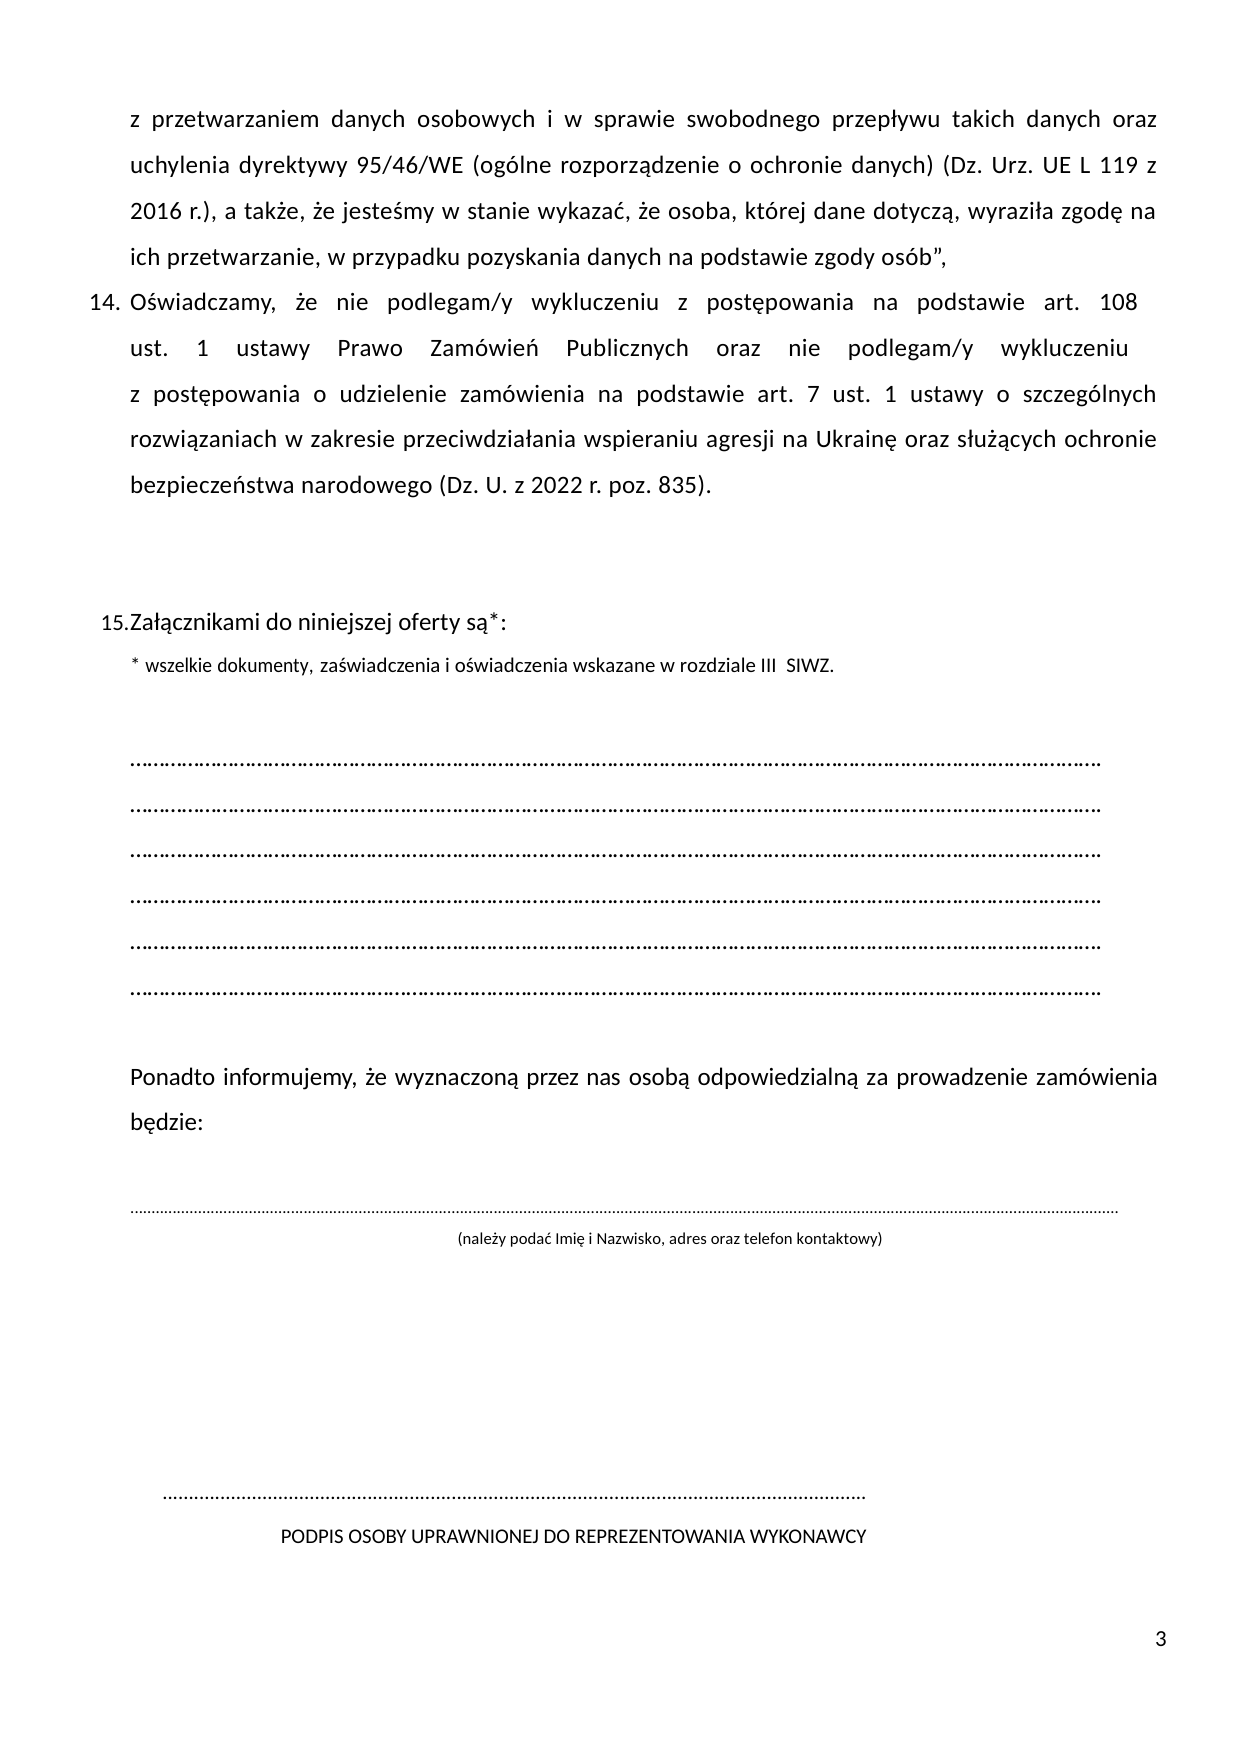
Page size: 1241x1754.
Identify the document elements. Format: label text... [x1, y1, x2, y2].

list ……………………………………………………………………………………………………………………………………………………. [130, 971, 1158, 1001]
list Oświadczamy, że nie podlegam/y wykluczeniu z postępowania na podstawie art. 108 ust. 1 ustawy Prawo Zamówień Publicznych oraz nie podlegam/y wykluczeniu z postępowania o udzielenie zamówienia na podstawie art. 7 ust. 1 ustawy o szczególnych rozwiązaniach w zakresie przeciwdziałania wspieraniu agresji na Ukrainę oraz służących ochronie bezpieczeństwa narodowego (Dz. U. z 2022 r. poz. 835). [89, 286, 1158, 500]
text PODPIS OSOBY UPRAWNIONEJ DO REPREZENTOWANIA WYKONAWCY [100, 1523, 867, 1548]
list ……………………………………………………………………………………………………………………………………………………. [130, 833, 1158, 864]
text * wszelkie dokumenty, zaświadczenia i oświadczenia wskazane w rozdziale III SIWZ. [89, 652, 867, 678]
list ……………………………………………………………………………………………………………………………………………………. [130, 879, 1158, 910]
list .......................................................................................................................................................................................................................................... [130, 1198, 1158, 1218]
list ……………………………………………………………………………………………………………………………………………………. [130, 925, 1158, 956]
list ……………………………………………………………………………………………………………………………………………………. [130, 788, 1158, 818]
list (należy podać Imię i Nazwisko, adres oraz telefon kontaktowy) [425, 1228, 1158, 1248]
list ……………………………………………………………………………………………………………………………………………………. [130, 742, 1158, 773]
text ...................................................................................................................................... [100, 1479, 867, 1504]
list Ponadto informujemy, że wyznaczoną przez nas osobą odpowiedzialną za prowadzenie zamówienia będzie: [130, 1061, 1158, 1137]
list z przetwarzaniem danych osobowych i w sprawie swobodnego przepływu takich danych oraz uchylenia dyrektywy 95/46/WE (ogólne rozporządzenie o ochronie danych) (Dz. Urz. UE L 119 z 2016 r.), a także, że jesteśmy w stanie wykazać, że osoba, której dane dotyczą, wyraziła zgodę na ich przetwarzanie, w przypadku pozyskania danych na podstawie zgody osób”, [89, 103, 1158, 271]
list Załącznikami do niniejszej oferty są*: [100, 606, 1158, 637]
